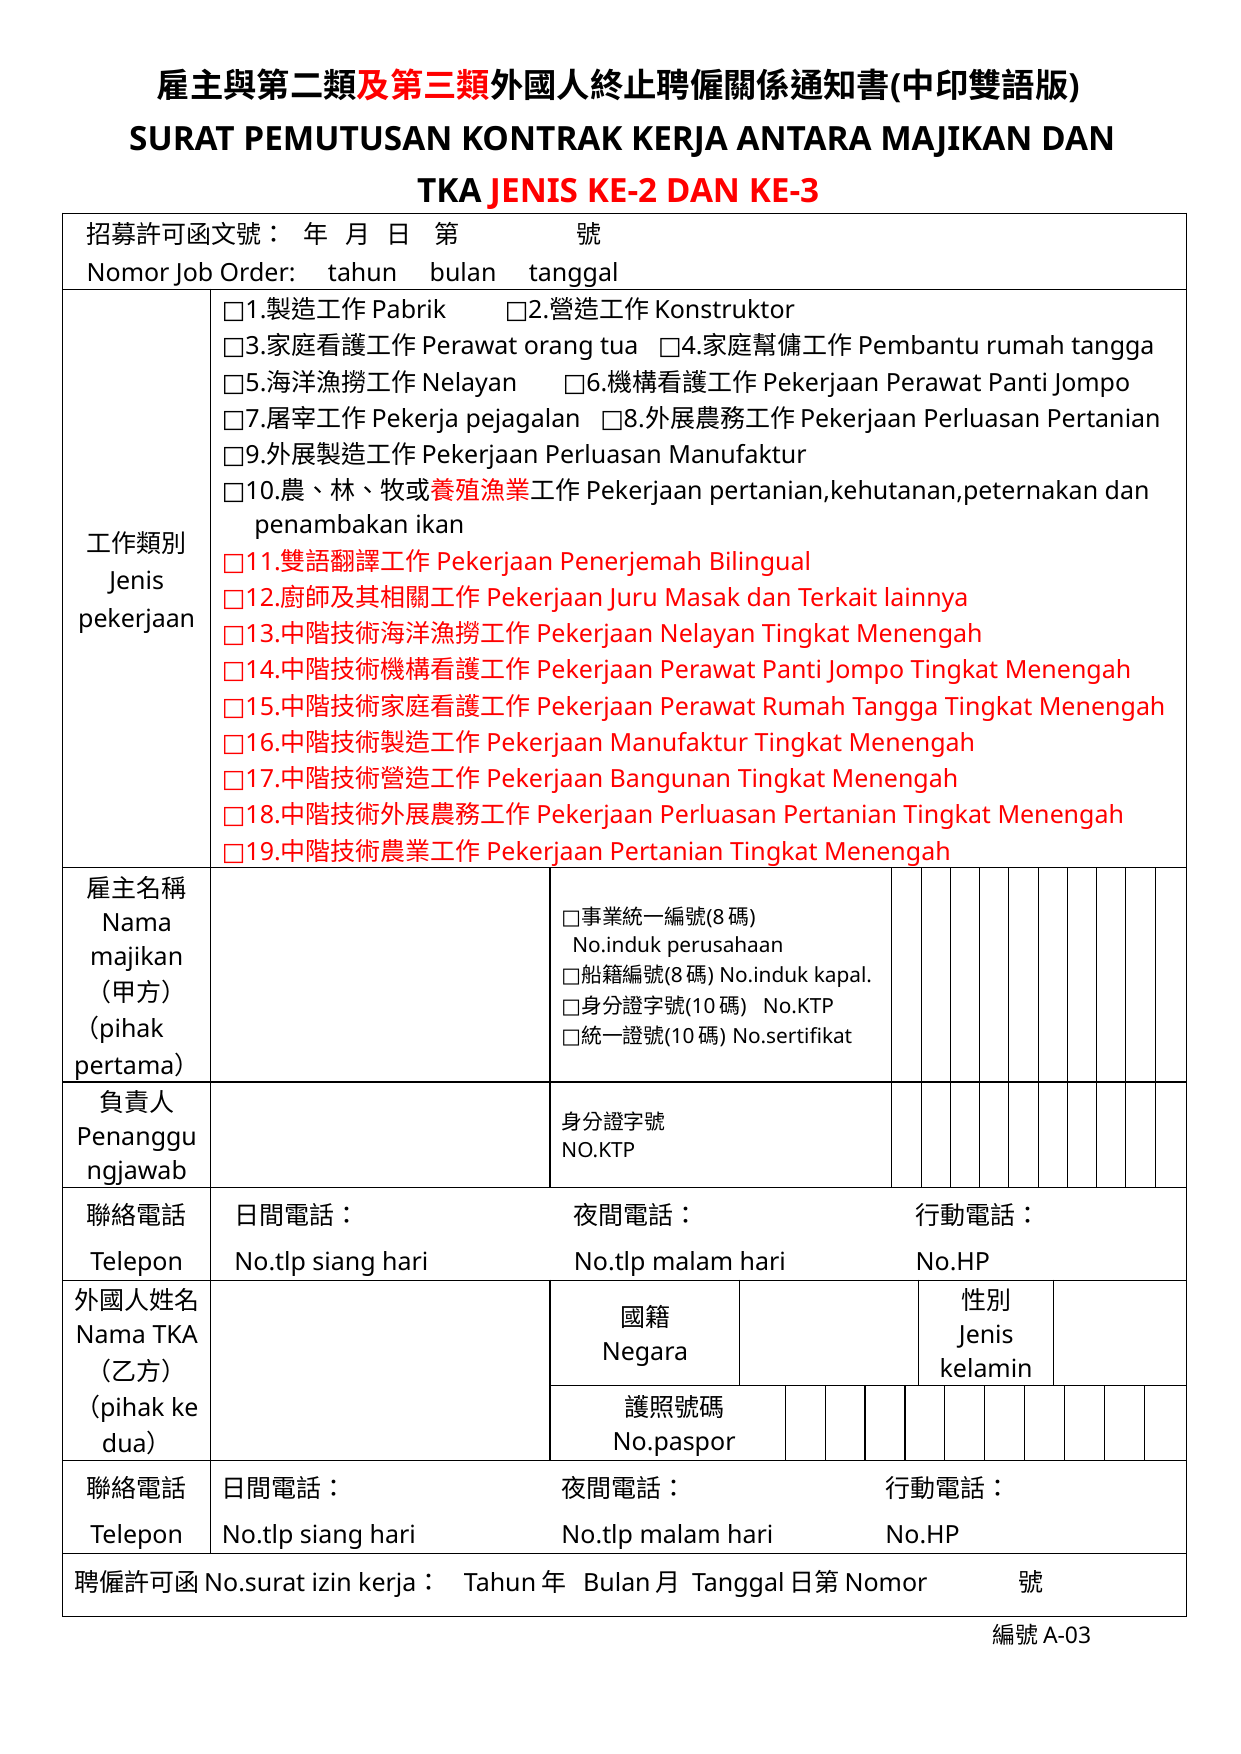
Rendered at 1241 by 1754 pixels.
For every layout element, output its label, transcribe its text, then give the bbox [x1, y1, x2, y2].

table_cell [1126, 868, 1155, 1081]
table_cell 行動電話： No.HP [892, 1188, 1186, 1279]
table_cell [1068, 868, 1096, 1081]
table_cell 國籍 Negara [551, 1281, 739, 1385]
table_cell [922, 1083, 950, 1187]
table_cell □1.製造工作Pabrik □2.營造工作Konstruktor □3.家庭看護工作Perawat orang tua □4.家庭幫傭工作Pembantu rumah tangga □5.海洋漁撈工作Nelayan □6.機構看護工作Pekerjaan Perawat Panti Jompo □7.屠宰工作Pekerja pejagalan □8.外展農務工作Pekerjaan Perluasan Pertanian □9.外展製造工作Pekerjaan Perluasan Manufaktur □10.農、林、牧或養殖漁業工作Pekerjaan pertanian,kehutanan,peternakan dan penambakan ikan □11.雙語翻譯工作 Pekerjaan Penerjemah Bilingual □12.廚師及其相關工作 Pekerjaan Juru Masak dan Terkait lainnya □13.中階技術海洋漁撈工作 Pekerjaan Nelayan Tingkat Menengah □14.中階技術機構看護工作 Pekerjaan Perawat Panti Jompo Tingkat Menengah □15.中階技術家庭看護工作 Pekerjaan Perawat Rumah Tangga Tingkat Menengah □16.中階技術製造工作 Pekerjaan Manufaktur Tingkat Menengah □17.中階技術營造工作 Pekerjaan Bangunan Tingkat Menengah □18.中階技術外展農務工作 Pekerjaan Perluasan Pertanian Tingkat Menengah □19.中階技術農業工作 Pekerjaan Pertanian Tingkat Menengah [211, 290, 1186, 867]
table_cell [1065, 1386, 1104, 1460]
table_cell 負責人 Penanggungjawab [63, 1083, 210, 1187]
table_cell [980, 868, 1008, 1081]
table_header 招募許可函文號： 年 月 日 第 號 Nomor Job Order: tahun bulan tanggal [63, 214, 1186, 288]
table_cell [211, 1083, 549, 1187]
table_cell [211, 868, 549, 1081]
table_cell 行動電話： No.HP [874, 1461, 1186, 1552]
table_cell [1156, 868, 1186, 1081]
table_cell [1105, 1386, 1144, 1460]
table_cell [211, 1281, 549, 1460]
table_cell [826, 1386, 864, 1460]
table_cell 聘僱許可函No.surat izin kerja： Tahun年 Bulan月 Tanggal日第Nomor 號 [63, 1554, 1186, 1616]
table_cell [1025, 1386, 1064, 1460]
table_cell [1126, 1083, 1155, 1187]
table_cell [906, 1386, 944, 1460]
text 雇主與第二類及第三類外國人終止聘僱關係通知書(中印雙語版) [107, 56, 1128, 108]
table_cell [892, 868, 921, 1081]
table_cell 雇主名稱 Nama majikan （甲方） （pihak pertama） [63, 868, 210, 1081]
text SURAT PEMUTUSAN KONTRAK KERJA ANTARA MAJIKAN DAN TKA JENIS KE-2 DAN KE-3 [107, 108, 1128, 212]
table_cell [951, 868, 979, 1081]
table_cell 身分證字號 NO.KTP [551, 1083, 891, 1187]
table_cell 聯絡電話 Telepon [63, 1461, 210, 1552]
table_cell 日間電話： No.tlp siang hari [211, 1188, 550, 1279]
table_cell [786, 1386, 825, 1460]
table_cell 外國人姓名 Nama TKA （乙方） （pihak ke dua） [63, 1281, 210, 1460]
table_cell [1039, 868, 1067, 1081]
table_cell [1068, 1083, 1096, 1187]
table_cell [1054, 1281, 1186, 1385]
table_cell [1097, 1083, 1125, 1187]
table_cell [866, 1386, 904, 1460]
table_cell [1009, 1083, 1038, 1187]
table_cell 夜間電話： No.tlp malam hari [550, 1188, 892, 1279]
table_cell □事業統一編號(8碼) No.induk perusahaan □船籍編號(8碼) No.induk kapal. □身分證字號(10碼) No.KTP □統一證號(10碼) No.sertifikat [551, 868, 891, 1081]
table_cell [740, 1281, 918, 1385]
table_cell [892, 1083, 921, 1187]
table_cell [985, 1386, 1024, 1460]
table_cell [951, 1083, 979, 1187]
table_cell [1039, 1083, 1067, 1187]
table_cell 聯絡電話 Telepon [63, 1188, 210, 1279]
table_cell [922, 868, 950, 1081]
table_cell 性別 Jenis kelamin [919, 1281, 1053, 1385]
table_cell [980, 1083, 1008, 1187]
table_cell 夜間電話： No.tlp malam hari [550, 1461, 874, 1552]
table_cell 工作類別 Jenis pekerjaan [63, 290, 210, 867]
table_cell [1145, 1386, 1186, 1460]
table_cell [1097, 868, 1125, 1081]
table_cell [1156, 1083, 1186, 1187]
table_cell [945, 1386, 984, 1460]
table_cell 日間電話： No.tlp siang hari [211, 1461, 550, 1552]
table_cell 護照號碼 No.paspor [551, 1386, 785, 1460]
table_cell [1009, 868, 1038, 1081]
